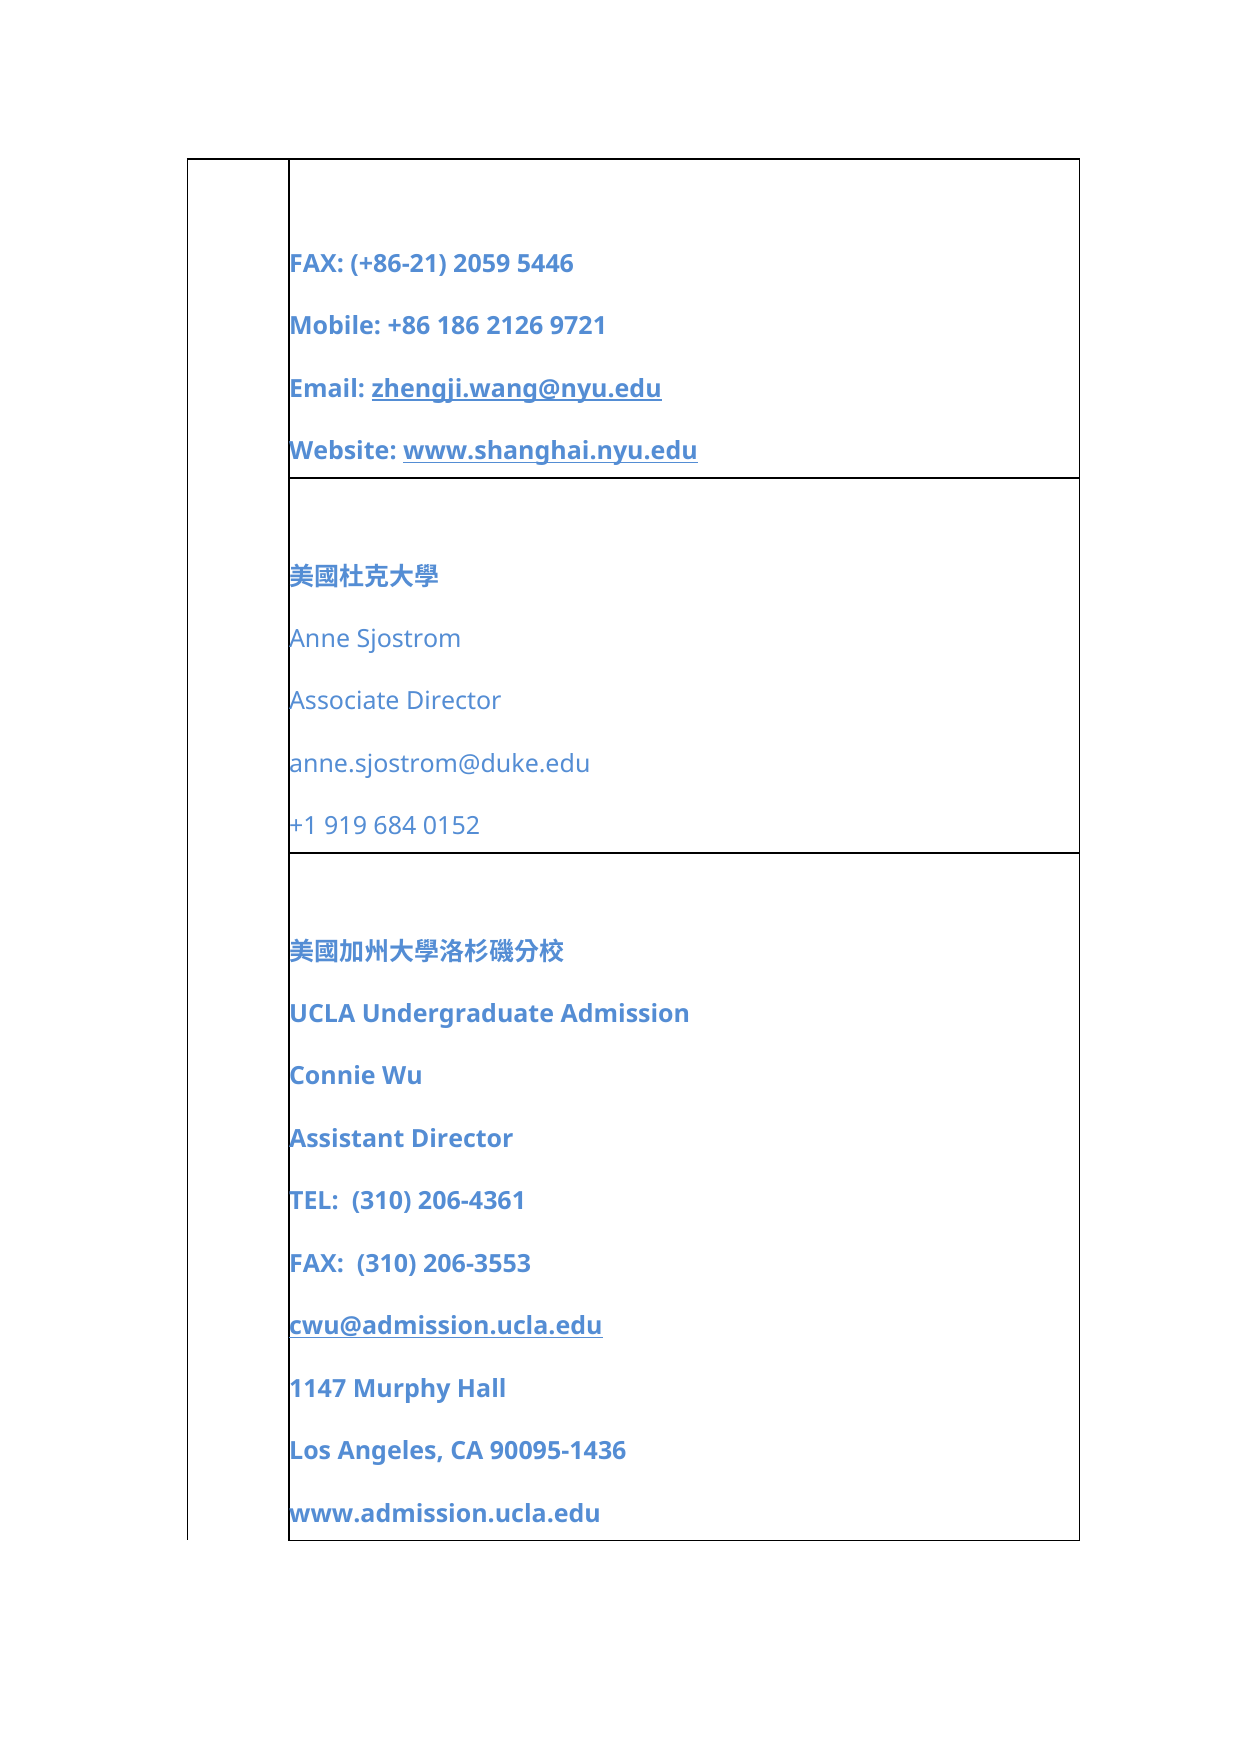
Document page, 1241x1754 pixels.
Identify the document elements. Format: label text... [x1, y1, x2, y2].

table_cell 美國加州大學洛杉磯分校 UCLA Undergraduate Admission Connie Wu Assistant Director TEL: (310) 206-4361 FAX: (310) 206-3553 cwu@admission.ucla.edu 1147 Murphy Hall Los Angeles, CA 90095-1436 www.admission.ucla.edu [290, 854, 1079, 1539]
table_cell 美國杜克大學 Anne Sjostrom Associate Director anne.sjostrom@duke.edu +1 919 684 0152 [290, 479, 1079, 852]
table_header [188, 160, 288, 1539]
table_cell FAX: (+86-21) 2059 5446 Mobile: +86 186 2126 9721 Email: zhengji.wang@nyu.edu Website: www.shanghai.nyu.edu [290, 160, 1079, 477]
